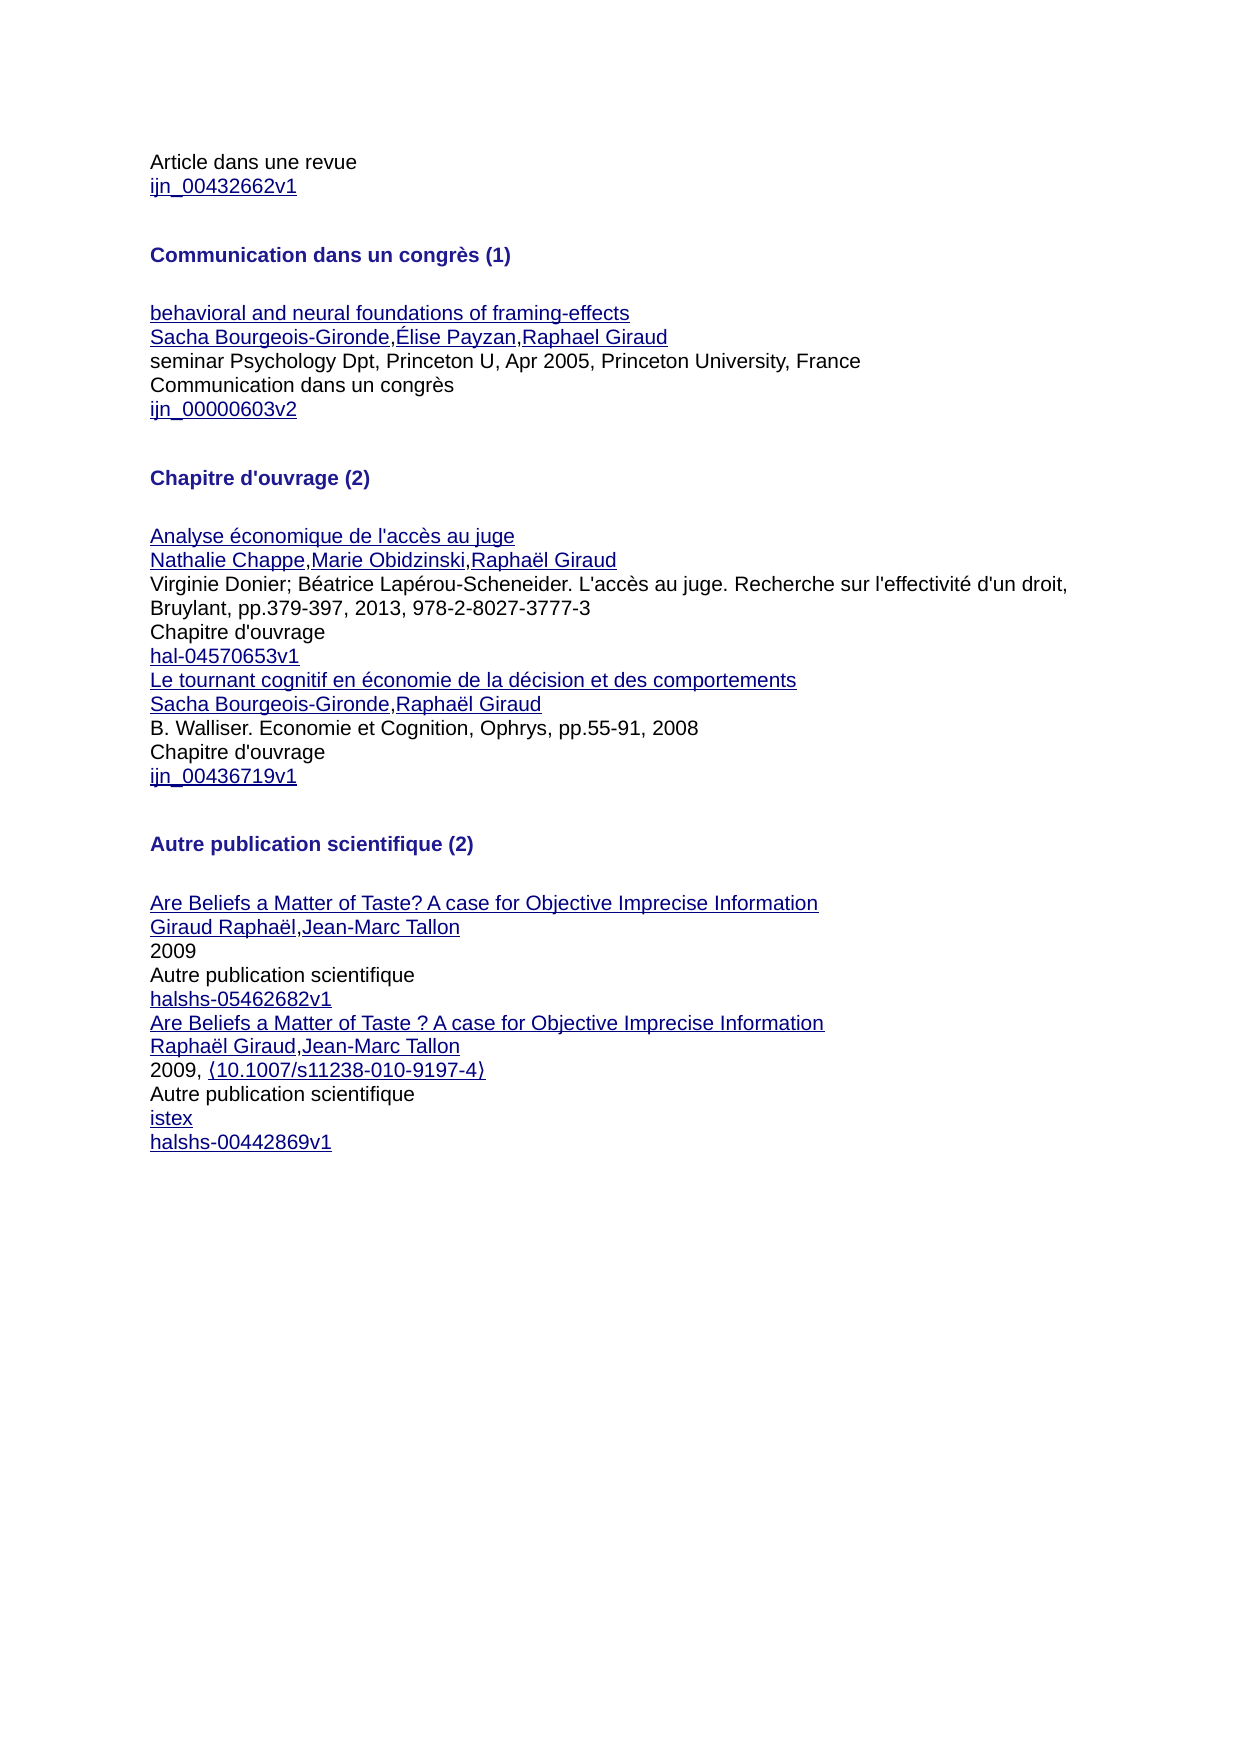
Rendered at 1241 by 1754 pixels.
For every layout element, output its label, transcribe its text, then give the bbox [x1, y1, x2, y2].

subtitle Autre publication scientifique (2) [150, 832, 1090, 856]
table_cell Article dans une revue ijn_00432662v1 [150, 150, 1090, 198]
table_cell Are Beliefs a Matter of Taste ? A case for Objective Imprecise Information Raphaël Giraud,Jean-Marc Tallon 2009, ⟨10.1007/s11238-010-9197-4⟩ Autre publication scientifique istex halshs-00442869v1 [150, 1010, 1090, 1154]
table_header Analyse économique de l'accès au juge Nathalie Chappe,Marie Obidzinski,Raphaël Giraud Virginie Donier; Béatrice Lapérou-Scheneider. L'accès au juge. Recherche sur l'effectivité d'un droit, Bruylant, pp.379-397, 2013, 978-2-8027-3777-3 Chapitre d'ouvrage hal-04570653v1 [150, 524, 1090, 668]
subtitle Communication dans un congrès (1) [150, 243, 1090, 267]
table_header behavioral and neural foundations of framing-effects Sacha Bourgeois-Gironde,Élise Payzan,Raphael Giraud seminar Psychology Dpt, Princeton U, Apr 2005, Princeton University, France Communication dans un congrès ijn_00000603v2 [150, 301, 1090, 421]
subtitle Chapitre d'ouvrage (2) [150, 466, 1090, 489]
table_cell Le tournant cognitif en économie de la décision et des comportements Sacha Bourgeois-Gironde,Raphaël Giraud B. Walliser. Economie et Cognition, Ophrys, pp.55-91, 2008 Chapitre d'ouvrage ijn_00436719v1 [150, 668, 1090, 787]
table_header Are Beliefs a Matter of Taste? A case for Objective Imprecise Information Giraud Raphaël,Jean-Marc Tallon 2009 Autre publication scientifique halshs-05462682v1 [150, 891, 1090, 1010]
